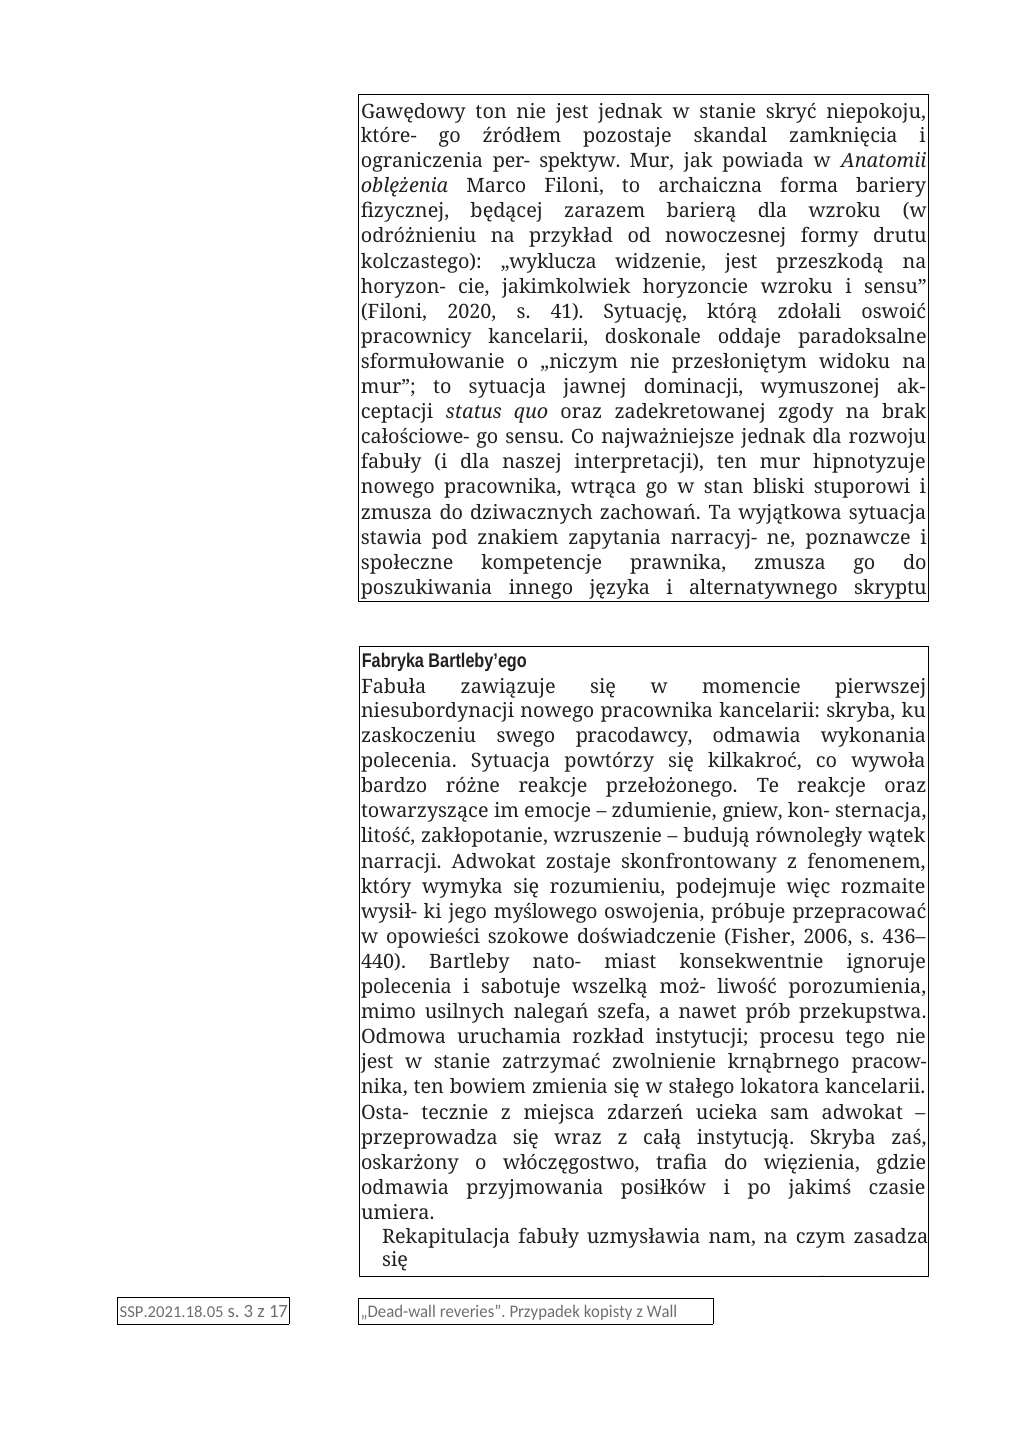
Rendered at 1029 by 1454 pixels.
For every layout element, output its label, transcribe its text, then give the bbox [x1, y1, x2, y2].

text „Dead-wall reveries”. Przypadek kopisty z Wall Street [360, 1300, 713, 1324]
text Fabuła zawiązuje się w momencie pierwszej niesubordynacji nowego pracownika kancelarii: skryba, ku zaskoczeniu swego pracodawcy, odmawia wykonania polecenia. Sytuacja powtórzy się kilkakroć, co wywoła bardzo różne reakcje przełożonego. Te reakcje oraz towarzyszące im emocje – zdumienie, gniew, kon- sternacja, litość, zakłopotanie, wzruszenie – budują równoległy wątek narracji. Adwokat zostaje skonfrontowany z fenomenem, który wymyka się rozumieniu, podejmuje więc rozmaite wysił- ki jego myślowego oswojenia, próbuje przepracować w opowieści szokowe doświadczenie (Fisher, 2006, s. 436–440). Bartleby nato- miast konsekwentnie ignoruje polecenia i sabotuje wszelką moż- liwość porozumienia, mimo usilnych nalegań szefa, a nawet prób przekupstwa. Odmowa uruchamia rozkład instytucji; procesu tego nie jest w stanie zatrzymać zwolnienie krnąbrnego pracow- nika, ten bowiem zmienia się w stałego lokatora kancelarii. Osta- tecznie z miejsca zdarzeń ucieka sam adwokat – przeprowadza się wraz z całą instytucją. Skryba zaś, oskarżony o włóczęgostwo, trafia do więzienia, gdzie odmawia przyjmowania posiłków i po jakimś czasie umiera. [361, 673, 926, 1225]
text Fabryka Bartleby’ego [362, 649, 928, 672]
text Gawędowy ton nie jest jednak w stanie skryć niepokoju, które- go źródłem pozostaje skandal zamknięcia i ograniczenia per- spektyw. Mur, jak powiada w Anatomii oblężenia Marco Filoni, to archaiczna forma bariery fizycznej, będącej zarazem barierą dla wzroku (w odróżnieniu na przykład od nowoczesnej formy drutu kolczastego): „wyklucza widzenie, jest przeszkodą na horyzon- cie, jakimkolwiek horyzoncie wzroku i sensu” (Filoni, 2020, s. 41). Sytuację, którą zdołali oswoić pracownicy kancelarii, doskonale oddaje paradoksalne sformułowanie o „niczym nie przesłoniętym widoku na mur”; to sytuacja jawnej dominacji, wymuszonej ak- ceptacji status quo oraz zadekretowanej zgody na brak całościowe- go sensu. Co najważniejsze jednak dla rozwoju fabuły (i dla naszej interpretacji), ten mur hipnotyzuje nowego pracownika, wtrąca go w stan bliski stuporowi i zmusza do dziwacznych zachowań. Ta wyjątkowa sytuacja stawia pod znakiem zapytania narracyj- ne, poznawcze i społeczne kompetencje prawnika, zmusza go do poszukiwania innego języka i alternatywnego skryptu działania. [361, 98, 926, 601]
text Rekapitulacja fabuły uzmysławia nam, na czym zasadza się [382, 1225, 928, 1271]
text SSP.2021.18.05 s. 3 z 17 [119, 1299, 289, 1322]
